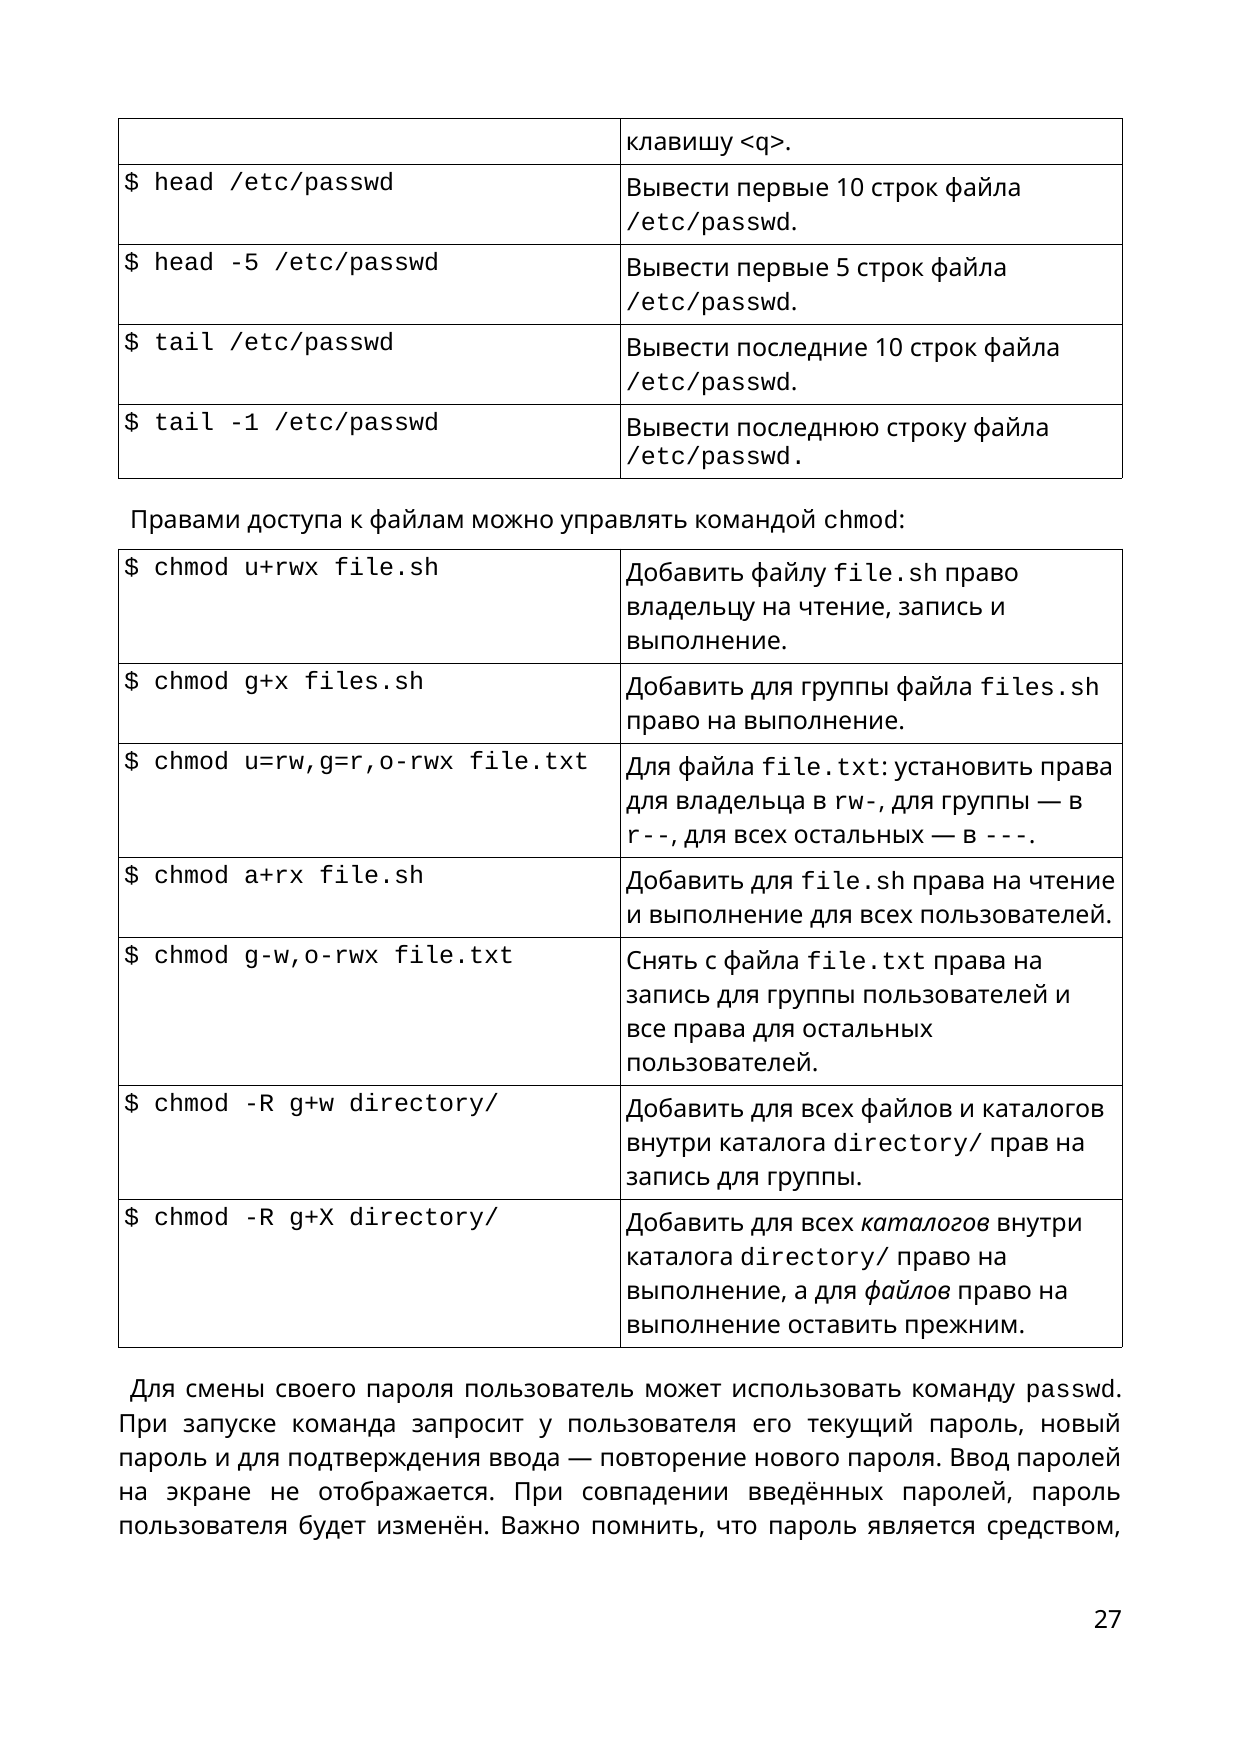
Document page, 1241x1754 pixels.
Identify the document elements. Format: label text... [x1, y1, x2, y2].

table_cell Вывести последнюю строку файла /etc/passwd. [621, 405, 1122, 478]
table_cell $ chmod -R g+w directory/ [119, 1086, 620, 1199]
table_cell Вывести первые 5 строк файла /etc/passwd. [621, 245, 1122, 324]
table_cell Добавить для всех каталогов внутри каталога directory/ право на выполнение, а для файлов право на выполнение оставить прежним. [621, 1200, 1122, 1347]
table_cell $ tail /etc/passwd [119, 325, 620, 404]
text Для смены своего пароля пользователь может использовать команду passwd. При запуске команда запросит у пользователя его текущий пароль, новый пароль и для подтверждения ввода — повторение нового пароля. Ввод паролей на экране не отображается. При совпадении введённых паролей, пароль пользователя будет изменён. Важно помнить, что пароль является средством, [118, 1371, 1122, 1541]
table_cell $ tail -1 /etc/passwd [119, 405, 620, 478]
table_cell $ head /etc/passwd [119, 165, 620, 244]
table_header Добавить файлу file.sh право владельцу на чтение, запись и выполнение. [621, 550, 1122, 662]
table_cell Добавить для file.sh права на чтение и выполнение для всех пользователей. [621, 858, 1122, 937]
table_cell Добавить для всех файлов и каталогов внутри каталога directory/ прав на запись для группы. [621, 1086, 1122, 1199]
table_cell $ chmod u=rw,g=r,o-rwx file.txt [119, 744, 620, 857]
table_cell Добавить для группы файла files.sh право на выполнение. [621, 664, 1122, 742]
text Правами доступа к файлам можно управлять командой chmod: [118, 502, 1122, 536]
table_header $ chmod u+rwx file.sh [119, 550, 620, 662]
table_cell Вывести первые 10 строк файла /etc/passwd. [621, 165, 1122, 244]
table_cell $ chmod g+x files.sh [119, 664, 620, 742]
table_cell Для файла file.txt: установить права для владельца в rw-, для группы — в r--, для всех остальных — в ---. [621, 744, 1122, 857]
table_cell Снять с файла file.txt права на запись для группы пользователей и все права для остальных пользователей. [621, 938, 1122, 1085]
table_cell $ chmod g-w,o-rwx file.txt [119, 938, 620, 1085]
table_cell клавишу <q>. [621, 119, 1122, 164]
table_cell $ chmod a+rx file.sh [119, 858, 620, 937]
table_cell $ chmod -R g+X directory/ [119, 1200, 620, 1347]
table_cell [119, 119, 620, 164]
table_cell $ head -5 /etc/passwd [119, 245, 620, 324]
table_cell Вывести последние 10 строк файла /etc/passwd. [621, 325, 1122, 404]
